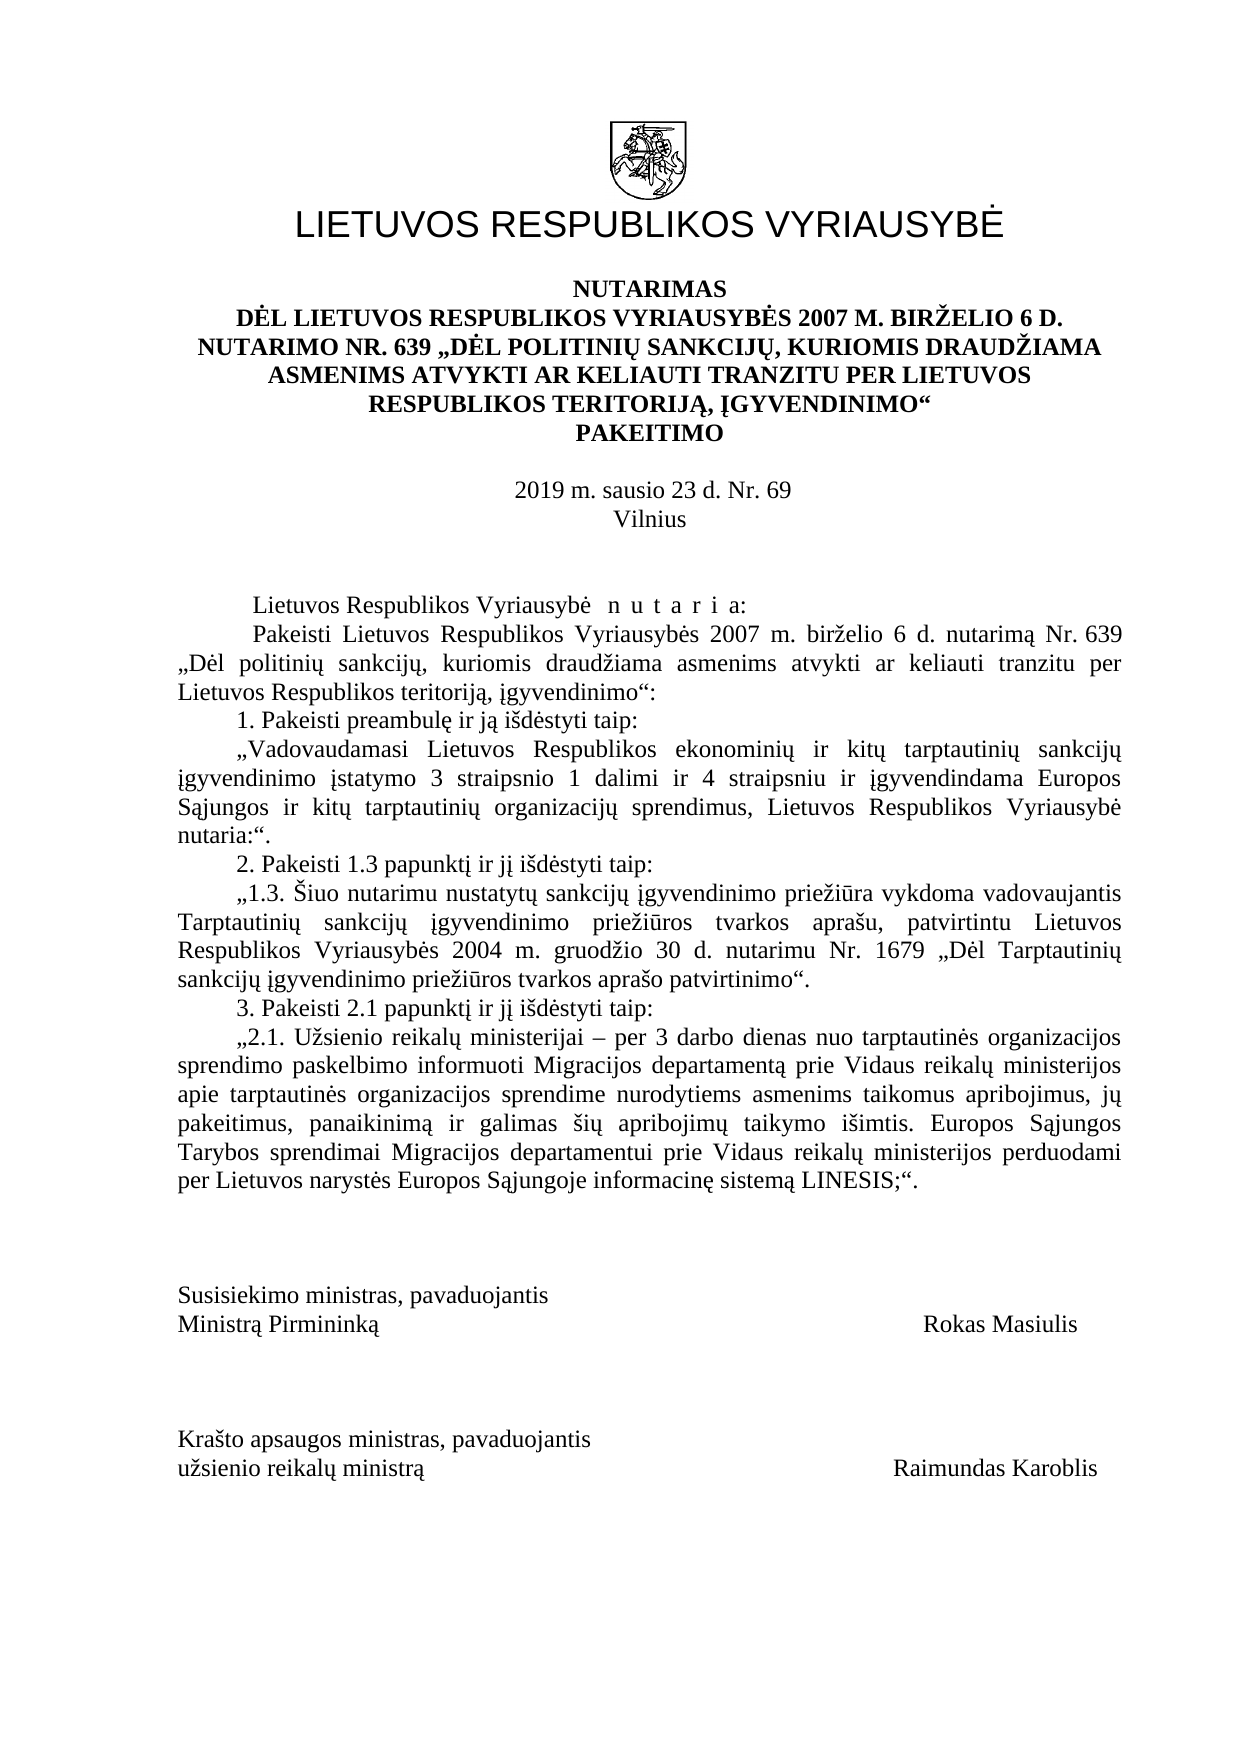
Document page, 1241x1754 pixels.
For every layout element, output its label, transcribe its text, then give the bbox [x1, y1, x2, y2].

text Vilnius [177, 504, 1122, 533]
text „Vadovaudamasi Lietuvos Respublikos ekonominių ir kitų tarptautinių sankcijų įgyvendinimo įstatymo 3 straipsnio 1 dalimi ir 4 straipsniu ir įgyvendindama Europos Sąjungos ir kitų tarptautinių organizacijų sprendimus, Lietuvos Respublikos Vyriausybė nutaria:“. [177, 734, 1122, 849]
text „1.3. Šiuo nutarimu nustatytų sankcijų įgyvendinimo priežiūra vykdoma vadovaujantis Tarptautinių sankcijų įgyvendinimo priežiūros tvarkos aprašu, patvirtintu Lietuvos Respublikos Vyriausybės 2004 m. gruodžio 30 d. nutarimu Nr. 1679 „Dėl Tarptautinių sankcijų įgyvendinimo priežiūros tvarkos aprašo patvirtinimo“. [177, 878, 1122, 993]
text užsienio reikalų ministrą Raimundas Karoblis [177, 1453, 1122, 1482]
text Pakeisti Lietuvos Respublikos Vyriausybės 2007 m. birželio 6 d. nutarimą Nr. 639 „Dėl politinių sankcijų, kuriomis draudžiama asmenims atvykti ar keliauti tranzitu per Lietuvos Respublikos teritoriją, įgyvendinimo“: [177, 619, 1122, 706]
text DĖL LIETUVOS RESPUBLIKOS VYRIAUSYBĖS 2007 M. BIRŽELIO 6 D. NUTARIMO NR. 639 „DĖL POLITINIŲ SANKCIJŲ, KURIOMIS DRAUDŽIAMA ASMENIMS ATVYKTI AR KELIAUTI TRANZITU PER LIETUVOS RESPUBLIKOS TERITORIJĄ, ĮGYVENDINIMO“ [177, 303, 1122, 418]
text Lietuvos Respublikos Vyriausybė [177, 202, 1122, 246]
text 3. Pakeisti 2.1 papunktį ir jį išdėstyti taip: [177, 993, 1122, 1022]
text nutarimas [177, 274, 1122, 303]
text „2.1. Užsienio reikalų ministerijai – per 3 darbo dienas nuo tarptautinės organizacijos sprendimo paskelbimo informuoti Migracijos departamentą prie Vidaus reikalų ministerijos apie tarptautinės organizacijos sprendime nurodytiems asmenims taikomus apribojimus, jų pakeitimus, panaikinimą ir galimas šių apribojimų taikymo išimtis. Europos Sąjungos Tarybos sprendimai Migracijos departamentui prie Vidaus reikalų ministerijos perduodami per Lietuvos narystės Europos Sąjungoje informacinę sistemą LINESIS;“. [177, 1022, 1122, 1194]
text 2019 m. sausio 23 d. Nr. 69 [177, 476, 1122, 504]
text Susisiekimo ministras, pavaduojantis [177, 1281, 1122, 1309]
text Ministrą Pirmininką Rokas Masiulis [177, 1309, 1122, 1338]
text Lietuvos Respublikos Vyriausybė nutaria: [177, 591, 1122, 619]
text 1. Pakeisti preambulę ir ją išdėstyti taip: [177, 706, 1122, 734]
text Krašto apsaugos ministras, pavaduojantis [177, 1424, 1122, 1453]
text PAKEITIMO [177, 418, 1122, 447]
text 2. Pakeisti 1.3 papunktį ir jį išdėstyti taip: [177, 849, 1122, 878]
